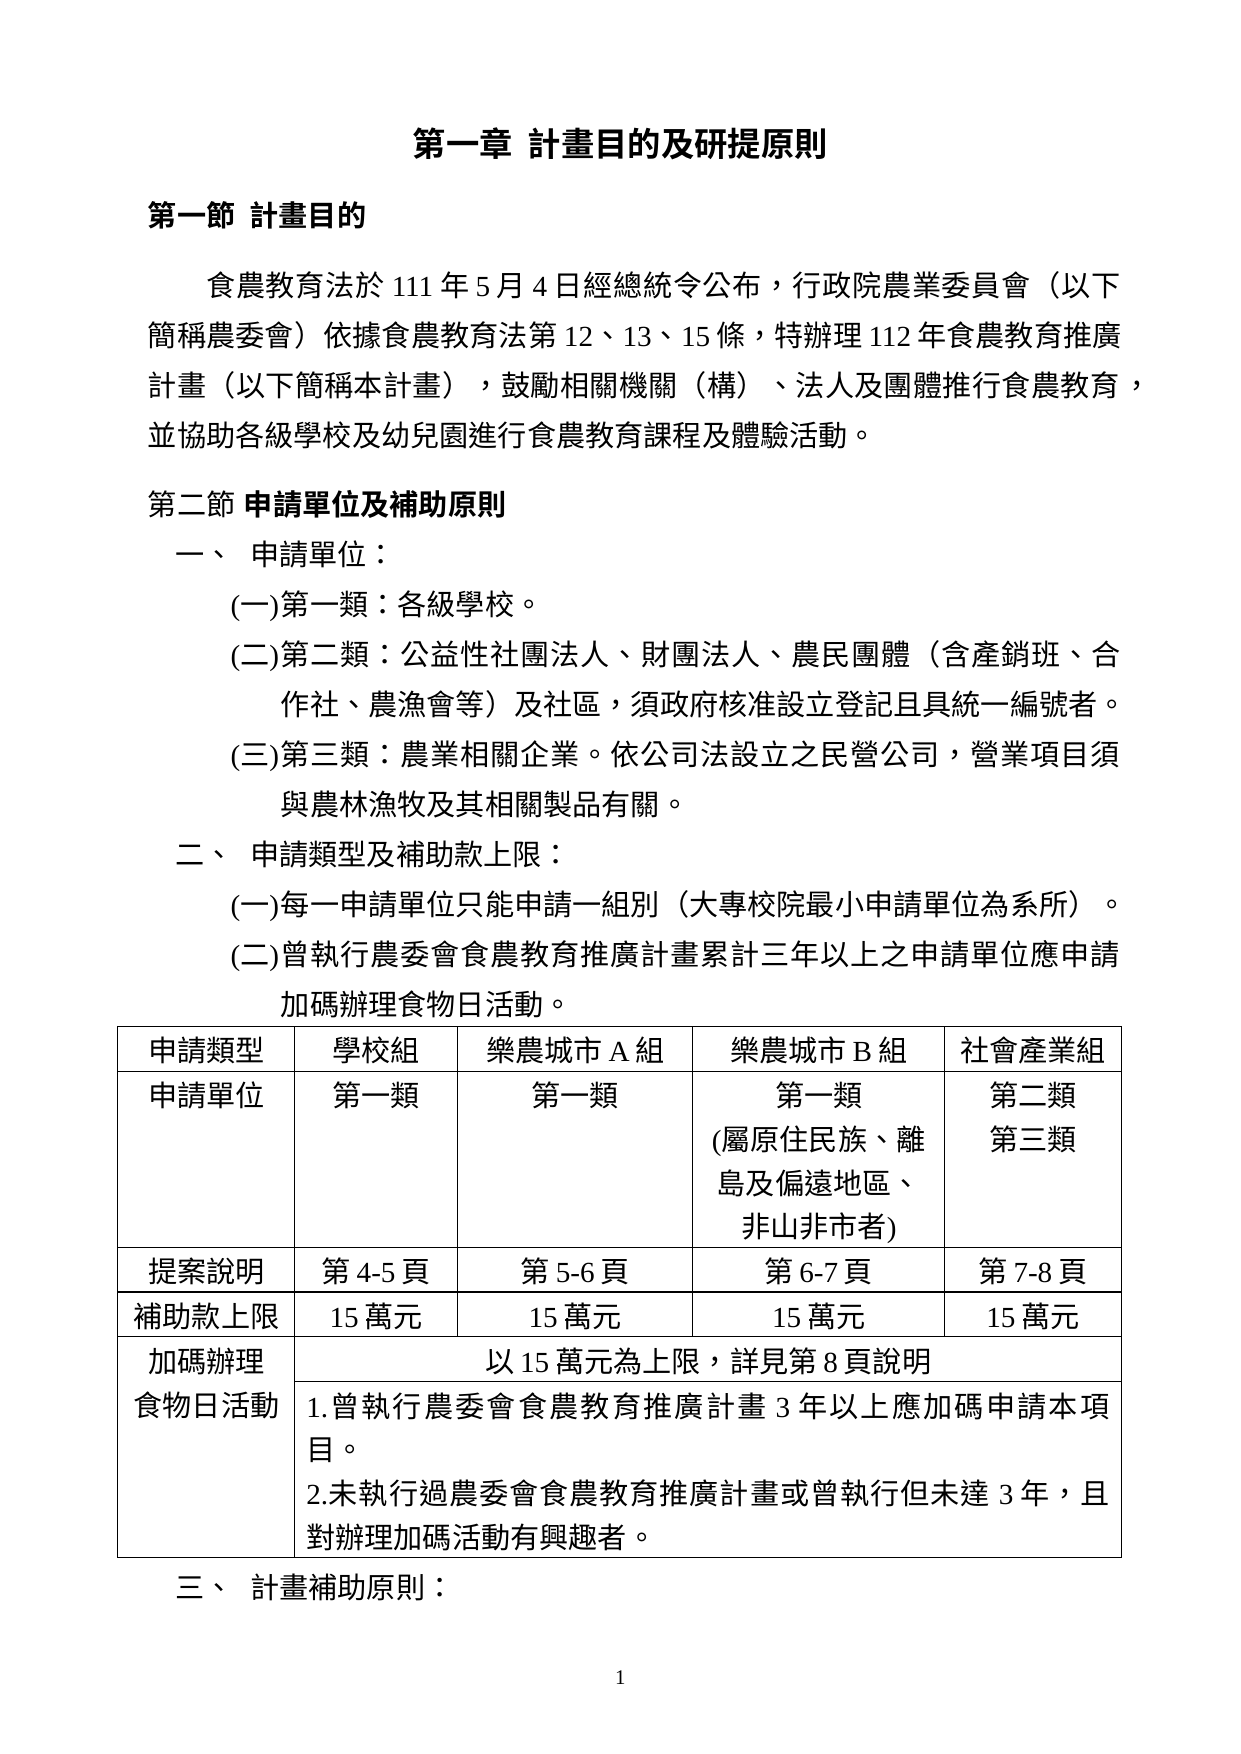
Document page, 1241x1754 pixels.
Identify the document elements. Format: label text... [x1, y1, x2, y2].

list 計畫補助原則： [175, 1558, 1122, 1608]
table_cell 第一類 [458, 1072, 692, 1247]
table_cell 15萬元 [693, 1293, 944, 1336]
table_cell 提案說明 [118, 1248, 294, 1291]
list 第一類：各級學校。 [230, 576, 1122, 626]
subtitle 計畫目的 [148, 186, 1122, 236]
table_header 申請類型 [118, 1027, 294, 1071]
table_header 學校組 [295, 1027, 457, 1071]
table_cell 第5-6頁 [458, 1248, 692, 1291]
table_cell 以15萬元為上限，詳見第8頁說明 [295, 1337, 1121, 1381]
list 曾執行農委會食農教育推廣計畫累計三年以上之申請單位應申請加碼辦理食物日活動。 [230, 926, 1122, 1026]
table_cell 15萬元 [458, 1293, 692, 1336]
table_cell 第二類 第三類 [945, 1072, 1121, 1247]
table_cell 15萬元 [295, 1293, 457, 1336]
list 第三類：農業相關企業。依公司法設立之民營公司，營業項目須與農林漁牧及其相關製品有關。 [230, 726, 1122, 826]
table_cell 補助款上限 [118, 1293, 294, 1336]
table_cell 第4-5頁 [295, 1248, 457, 1291]
list 申請單位： [175, 526, 1122, 576]
table_cell 第6-7頁 [693, 1248, 944, 1291]
table_cell 加碼辦理 食物日活動 [118, 1337, 294, 1557]
table_cell 第7-8頁 [945, 1248, 1121, 1291]
list 第二類：公益性社團法人、財團法人、農民團體（含產銷班、合作社、農漁會等）及社區，須政府核准設立登記且具統一編號者。 [230, 626, 1122, 726]
list 每一申請單位只能申請一組別（大專校院最小申請單位為系所）。 [230, 876, 1122, 926]
table_header 樂農城市A組 [458, 1027, 692, 1071]
subtitle 申請單位及補助原則 [148, 476, 1122, 526]
table_cell 第一類 (屬原住民族、離島及偏遠地區、非山非市者) [693, 1072, 944, 1247]
list 申請類型及補助款上限： [175, 826, 1122, 876]
table_header 樂農城市B組 [693, 1027, 944, 1071]
table_cell 15萬元 [945, 1293, 1121, 1336]
table_cell 申請單位 [118, 1072, 294, 1247]
text 食農教育法於111年5月4日經總統令公布，行政院農業委員會（以下簡稱農委會）依據食農教育法第12、13、15條，特辦理112年食農教育推廣計畫（以下簡稱本計畫），鼓勵相關機關（構）、法人及團體推行食農教育，並協助各級學校及幼兒園進行食農教育課程及體驗活動。 [148, 256, 1122, 456]
subtitle 第一章 計畫目的及研提原則 [118, 118, 1122, 166]
table_header 社會產業組 [945, 1027, 1121, 1071]
table_cell 第一類 [295, 1072, 457, 1247]
table_cell 1.曾執行農委會食農教育推廣計畫3年以上應加碼申請本項目。 2.未執行過農委會食農教育推廣計畫或曾執行但未達3年，且對辦理加碼活動有興趣者。 [295, 1382, 1121, 1557]
